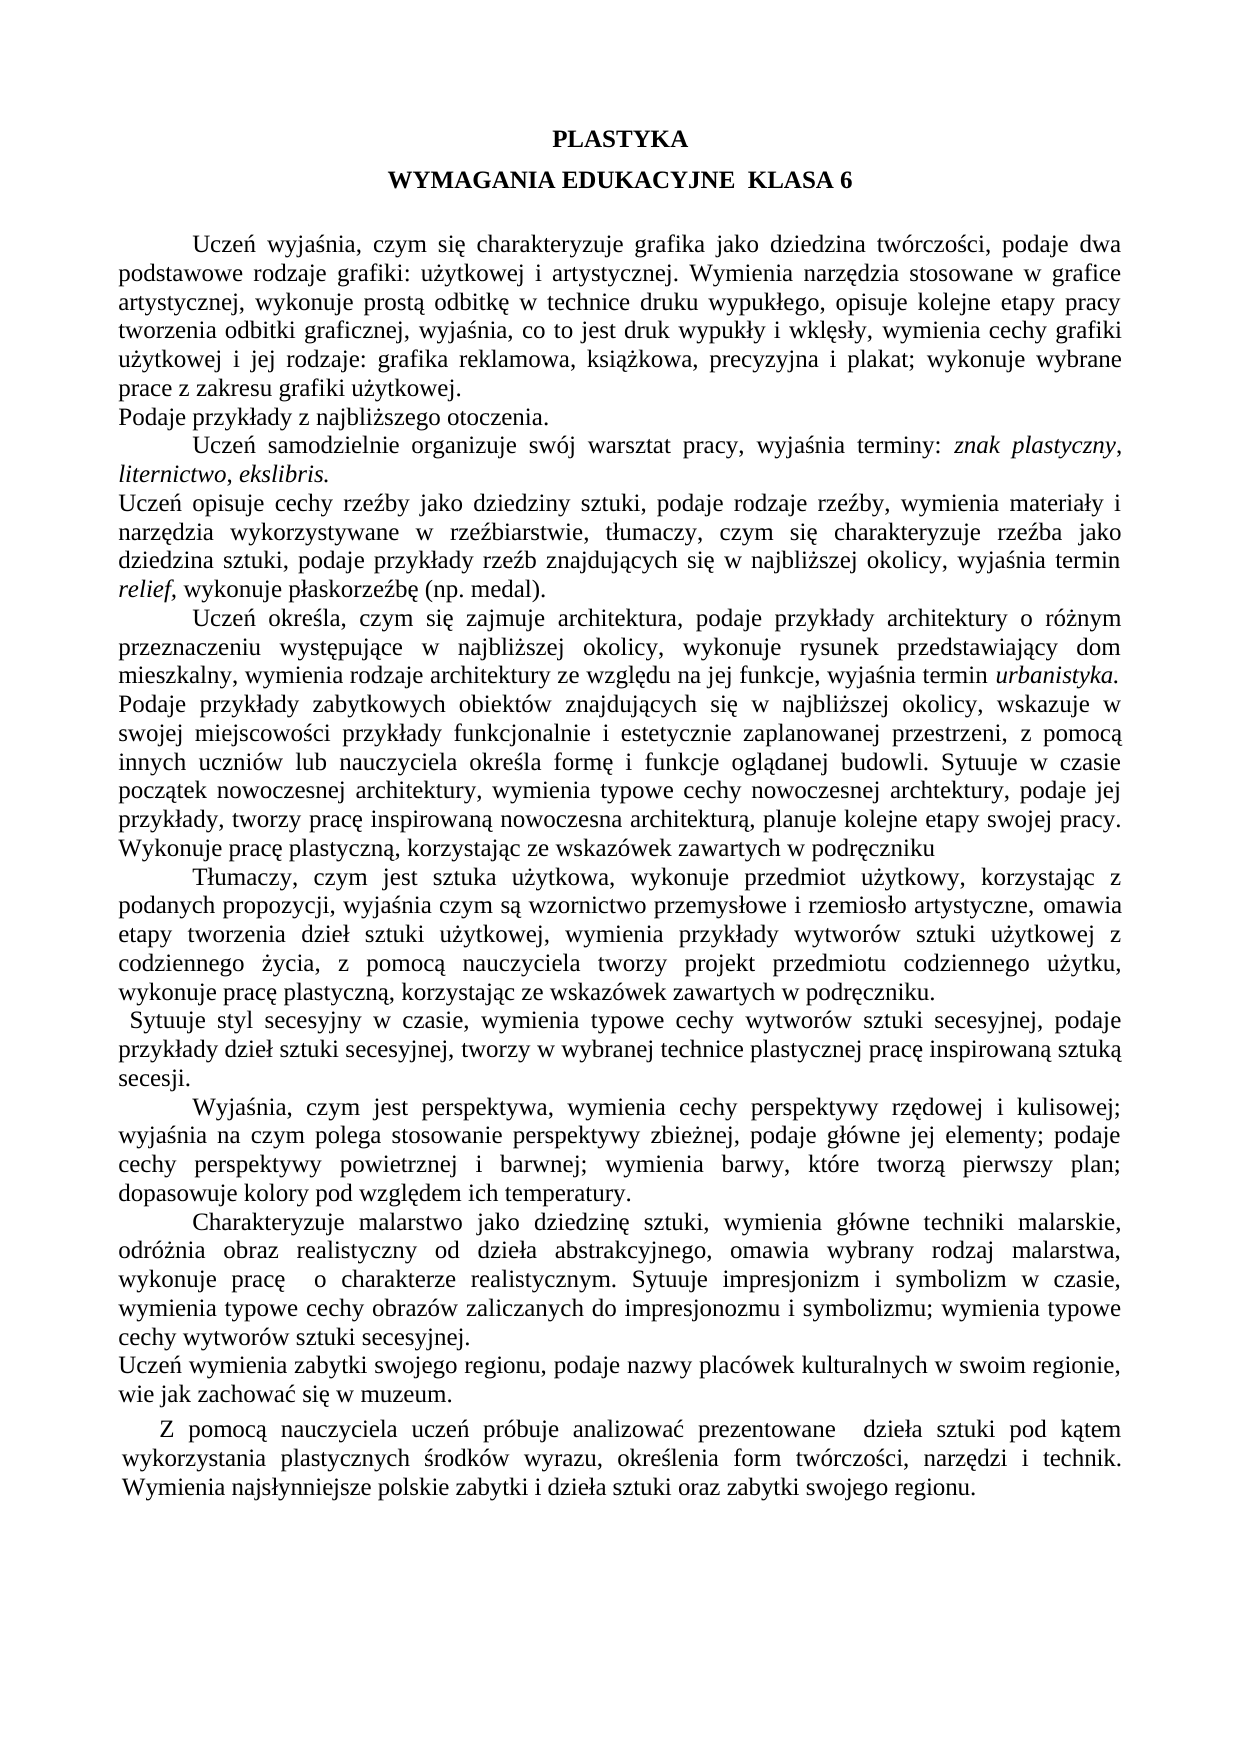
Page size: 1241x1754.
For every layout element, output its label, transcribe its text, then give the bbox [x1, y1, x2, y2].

text PLASTYKA [124, 124, 1116, 153]
text Podaje przykłady z najbliższego otoczenia. [118, 402, 1122, 431]
text Uczeń opisuje cechy rzeźby jako dziedziny sztuki, podaje rodzaje rzeźby, wymienia materiały i narzędzia wykorzystywane w rzeźbiarstwie, tłumaczy, czym się charakteryzuje rzeźba jako dziedzina sztuki, podaje przykłady rzeźb znajdujących się w najbliższej okolicy, wyjaśnia termin relief, wykonuje płaskorzeźbę (np. medal). [118, 488, 1122, 603]
text Uczeń wyjaśnia, czym się charakteryzuje grafika jako dziedzina twórczości, podaje dwa podstawowe rodzaje grafiki: użytkowej i artystycznej. Wymienia narzędzia stosowane w grafice artystycznej, wykonuje prostą odbitkę w technice druku wypukłego, opisuje kolejne etapy pracy tworzenia odbitki graficznej, wyjaśnia, co to jest druk wypukły i wklęsły, wymienia cechy grafiki użytkowej i jej rodzaje: grafika reklamowa, książkowa, precyzyjna i plakat; wykonuje wybrane prace z zakresu grafiki użytkowej. [118, 229, 1122, 402]
text Sytuuje styl secesyjny w czasie, wymienia typowe cechy wytworów sztuki secesyjnej, podaje przykłady dzieł sztuki secesyjnej, tworzy w wybranej technice plastycznej pracę inspirowaną sztuką secesji. [118, 1006, 1122, 1092]
text Z pomocą nauczyciela uczeń próbuje analizować prezentowane dzieła sztuki pod kątem wykorzystania plastycznych środków wyrazu, określenia form twórczości, narzędzi i technik. Wymienia najsłynniejsze polskie zabytki i dzieła sztuki oraz zabytki swojego regionu. [122, 1414, 1122, 1501]
text Uczeń samodzielnie organizuje swój warsztat pracy, wyjaśnia terminy: znak plastyczny, liternictwo, ekslibris. [118, 431, 1122, 488]
text Uczeń wymienia zabytki swojego regionu, podaje nazwy placówek kulturalnych w swoim regionie, wie jak zachować się w muzeum. [118, 1351, 1122, 1408]
text Charakteryzuje malarstwo jako dziedzinę sztuki, wymienia główne techniki malarskie, odróżnia obraz realistyczny od dzieła abstrakcyjnego, omawia wybrany rodzaj malarstwa, wykonuje pracę o charakterze realistycznym. Sytuuje impresjonizm i symbolizm w czasie, wymienia typowe cechy obrazów zaliczanych do impresjonozmu i symbolizmu; wymienia typowe cechy wytworów sztuki secesyjnej. [118, 1207, 1122, 1351]
text Uczeń określa, czym się zajmuje architektura, podaje przykłady architektury o różnym przeznaczeniu występujące w najbliższej okolicy, wykonuje rysunek przedstawiający dom mieszkalny, wymienia rodzaje architektury ze względu na jej funkcje, wyjaśnia termin urbanistyka. Podaje przykłady zabytkowych obiektów znajdujących się w najbliższej okolicy, wskazuje w swojej miejscowości przykłady funkcjonalnie i estetycznie zaplanowanej przestrzeni, z pomocą innych uczniów lub nauczyciela określa formę i funkcje oglądanej budowli. Sytuuje w czasie początek nowoczesnej architektury, wymienia typowe cechy nowoczesnej archtektury, podaje jej przykłady, tworzy pracę inspirowaną nowoczesna architekturą, planuje kolejne etapy swojej pracy. Wykonuje pracę plastyczną, korzystając ze wskazówek zawartych w podręczniku [118, 603, 1122, 862]
text WYMAGANIA EDUKACYJNE KLASA 6 [124, 166, 1116, 194]
text Wyjaśnia, czym jest perspektywa, wymienia cechy perspektywy rzędowej i kulisowej; wyjaśnia na czym polega stosowanie perspektywy zbieżnej, podaje główne jej elementy; podaje cechy perspektywy powietrznej i barwnej; wymienia barwy, które tworzą pierwszy plan; dopasowuje kolory pod względem ich temperatury. [118, 1092, 1122, 1207]
text Tłumaczy, czym jest sztuka użytkowa, wykonuje przedmiot użytkowy, korzystając z podanych propozycji, wyjaśnia czym są wzornictwo przemysłowe i rzemiosło artystyczne, omawia etapy tworzenia dzieł sztuki użytkowej, wymienia przykłady wytworów sztuki użytkowej z codziennego życia, z pomocą nauczyciela tworzy projekt przedmiotu codziennego użytku, wykonuje pracę plastyczną, korzystając ze wskazówek zawartych w podręczniku. [118, 862, 1122, 1006]
